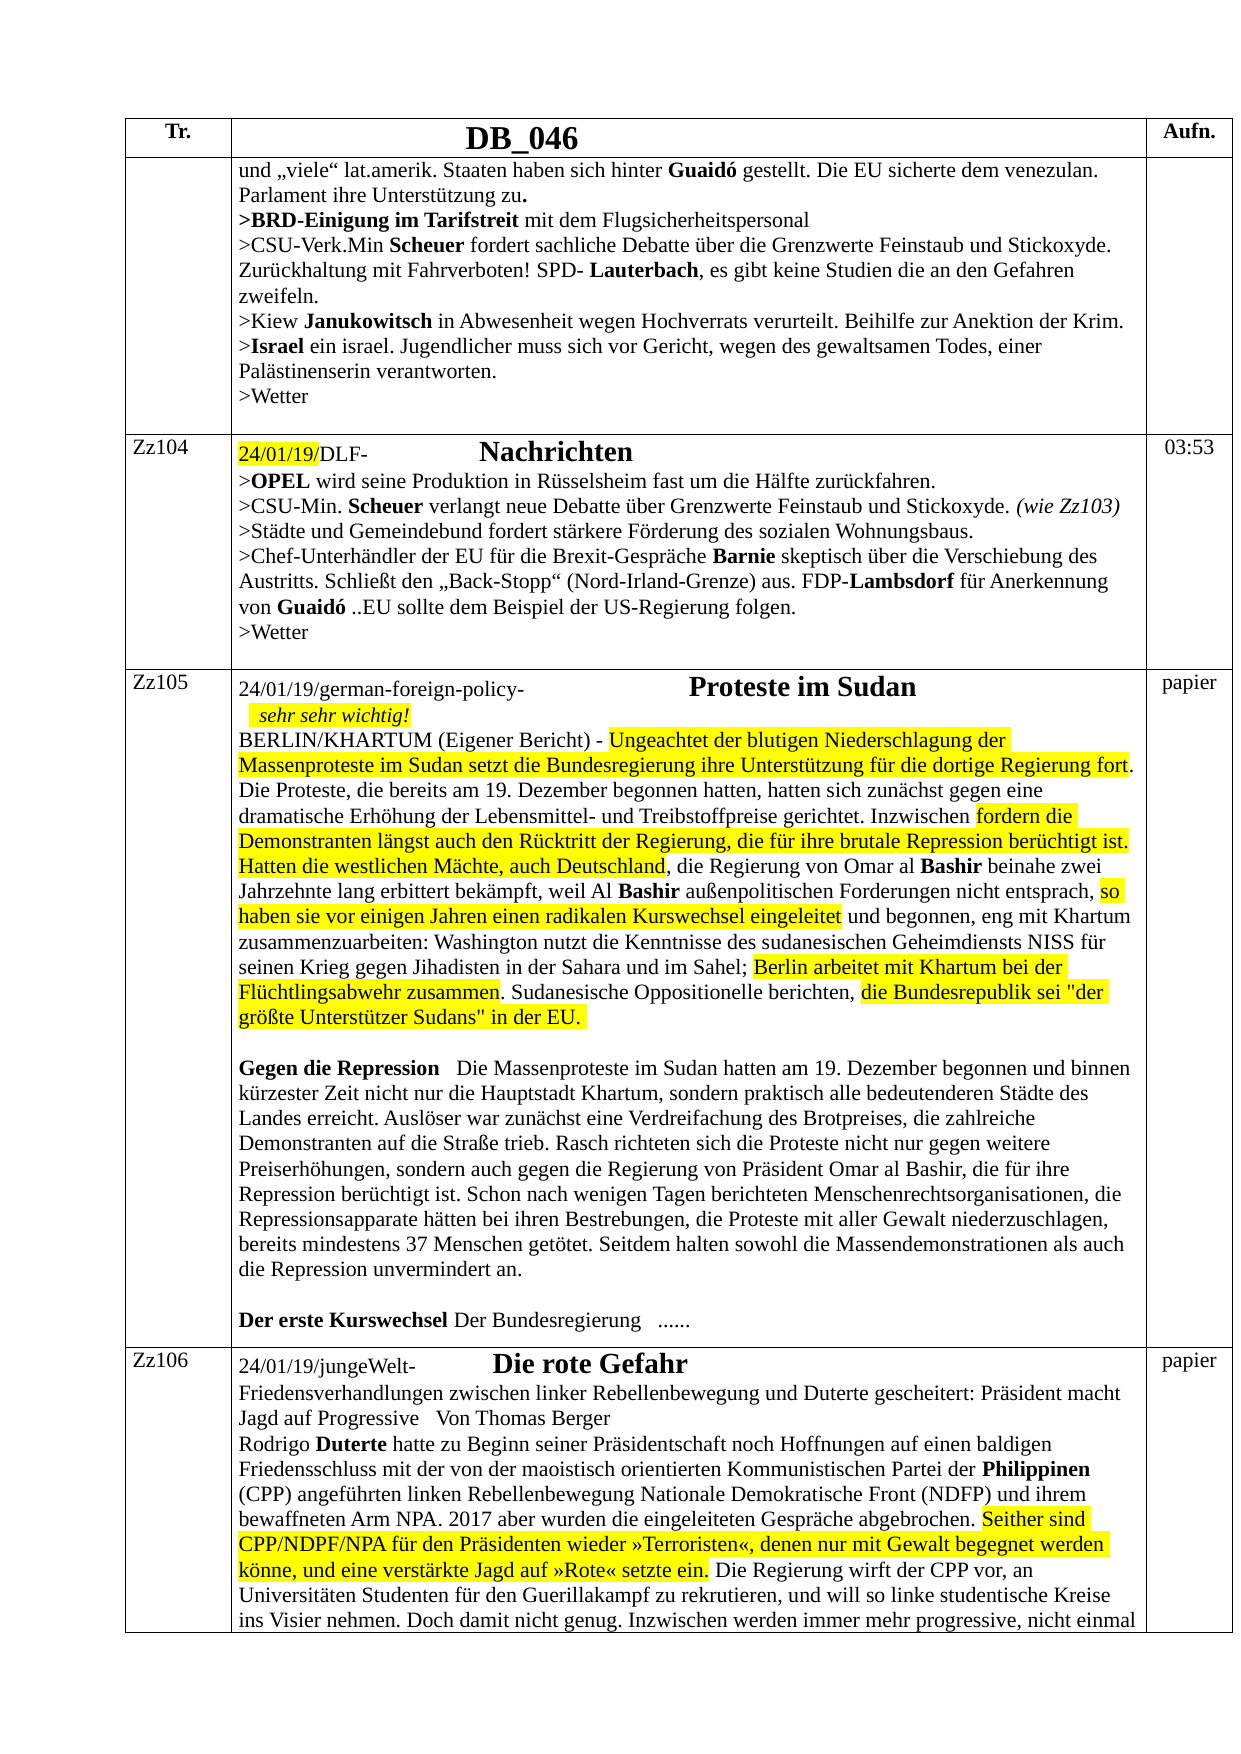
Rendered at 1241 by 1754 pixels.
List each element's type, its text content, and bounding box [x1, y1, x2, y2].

table_header Tr. [126, 119, 231, 157]
table_cell Zz106 [126, 1348, 231, 1632]
table_cell 03:53 [1147, 435, 1232, 669]
table_header DB_046 [232, 119, 1146, 157]
table_cell papier [1147, 670, 1232, 1347]
table_cell 24/01/19/jungeWelt- Die rote Gefahr Friedensverhandlungen zwischen linker Rebellenbewegung und Duterte gescheitert: Präsident macht Jagd auf Progressive Von Thomas Berger Rodrigo Duterte hatte zu Beginn seiner Präsidentschaft noch Hoffnungen auf einen baldigen Friedensschluss mit der von der maoistisch orientierten Kommunistischen Partei der Philippinen (CPP) angeführten linken Rebellenbewegung Nationale Demokratische Front (NDFP) und ihrem bewaffneten Arm NPA. 2017 aber wurden die eingeleiteten Gespräche abgebrochen. Seither sind CPP/NDPF/NPA für den Präsidenten wieder »Terroristen«, denen nur mit Gewalt begegnet werden könne, und eine verstärkte Jagd auf »Rote« setzte ein. Die Regierung wirft der CPP vor, an Universitäten Studenten für den Guerillakampf zu rekrutieren, und will so linke studentische Kreise ins Visier nehmen. Doch damit nicht genug. Inzwischen werden immer mehr progressive, nicht einmal [232, 1348, 1146, 1632]
table_cell [126, 158, 231, 434]
table_cell 24/01/19/german-foreign-policy- Proteste im Sudan sehr sehr wichtig! BERLIN/KHARTUM (Eigener Bericht) - Ungeachtet der blutigen Niederschlagung der Massenproteste im Sudan setzt die Bundesregierung ihre Unterstützung für die dortige Regierung fort. Die Proteste, die bereits am 19. Dezember begonnen hatten, hatten sich zunächst gegen eine dramatische Erhöhung der Lebensmittel- und Treibstoffpreise gerichtet. Inzwischen fordern die Demonstranten längst auch den Rücktritt der Regierung, die für ihre brutale Repression berüchtigt ist. Hatten die westlichen Mächte, auch Deutschland, die Regierung von Omar al Bashir beinahe zwei Jahrzehnte lang erbittert bekämpft, weil Al Bashir außenpolitischen Forderungen nicht entsprach, so haben sie vor einigen Jahren einen radikalen Kurswechsel eingeleitet und begonnen, eng mit Khartum zusammenzuarbeiten: Washington nutzt die Kenntnisse des sudanesischen Geheimdiensts NISS für seinen Krieg gegen Jihadisten in der Sahara und im Sahel; Berlin arbeitet mit Khartum bei der Flüchtlingsabwehr zusammen. Sudanesische Oppositionelle berichten, die Bundesrepublik sei "der größte Unterstützer Sudans" in der EU. Gegen die Repression Die Massenproteste im Sudan hatten am 19. Dezember begonnen und binnen kürzester Zeit nicht nur die Hauptstadt Khartum, sondern praktisch alle bedeutenderen Städte des Landes erreicht. Auslöser war zunächst eine Verdreifachung des Brotpreises, die zahlreiche Demonstranten auf die Straße trieb. Rasch richteten sich die Proteste nicht nur gegen weitere Preiserhöhungen, sondern auch gegen die Regierung von Präsident Omar al Bashir, die für ihre Repression berüchtigt ist. Schon nach wenigen Tagen berichteten Menschenrechtsorganisationen, die Repressionsapparate hätten bei ihren Bestrebungen, die Proteste mit aller Gewalt niederzuschlagen, bereits mindestens 37 Menschen getötet. Seitdem halten sowohl die Massendemonstrationen als auch die Repression unvermindert an. Der erste Kurswechsel Der Bundesregierung ...... [232, 670, 1146, 1347]
table_cell Zz105 [126, 670, 231, 1347]
table_cell und „viele“ lat.amerik. Staaten haben sich hinter Guaidó gestellt. Die EU sicherte dem venezulan. Parlament ihre Unterstützung zu. >BRD-Einigung im Tarifstreit mit dem Flugsicherheitspersonal >CSU-Verk.Min Scheuer fordert sachliche Debatte über die Grenzwerte Feinstaub und Stickoxyde. Zurückhaltung mit Fahrverboten! SPD- Lauterbach, es gibt keine Studien die an den Gefahren zweifeln. >Kiew Janukowitsch in Abwesenheit wegen Hochverrats verurteilt. Beihilfe zur Anektion der Krim. >Israel ein israel. Jugendlicher muss sich vor Gericht, wegen des gewaltsamen Todes, einer Palästinenserin verantworten. >Wetter [232, 158, 1146, 434]
table_cell [1147, 158, 1232, 434]
table_cell 24/01/19/DLF- Nachrichten >OPEL wird seine Produktion in Rüsselsheim fast um die Hälfte zurückfahren. >CSU-Min. Scheuer verlangt neue Debatte über Grenzwerte Feinstaub und Stickoxyde. (wie Zz103) >Städte und Gemeindebund fordert stärkere Förderung des sozialen Wohnungsbaus. >Chef-Unterhändler der EU für die Brexit-Gespräche Barnie skeptisch über die Verschiebung des Austritts. Schließt den „Back-Stopp“ (Nord-Irland-Grenze) aus. FDP-Lambsdorf für Anerkennung von Guaidó ..EU sollte dem Beispiel der US-Regierung folgen. >Wetter [232, 435, 1146, 669]
table_cell papier [1147, 1348, 1232, 1632]
table_header Aufn. [1147, 119, 1232, 157]
table_cell Zz104 [126, 435, 231, 669]
